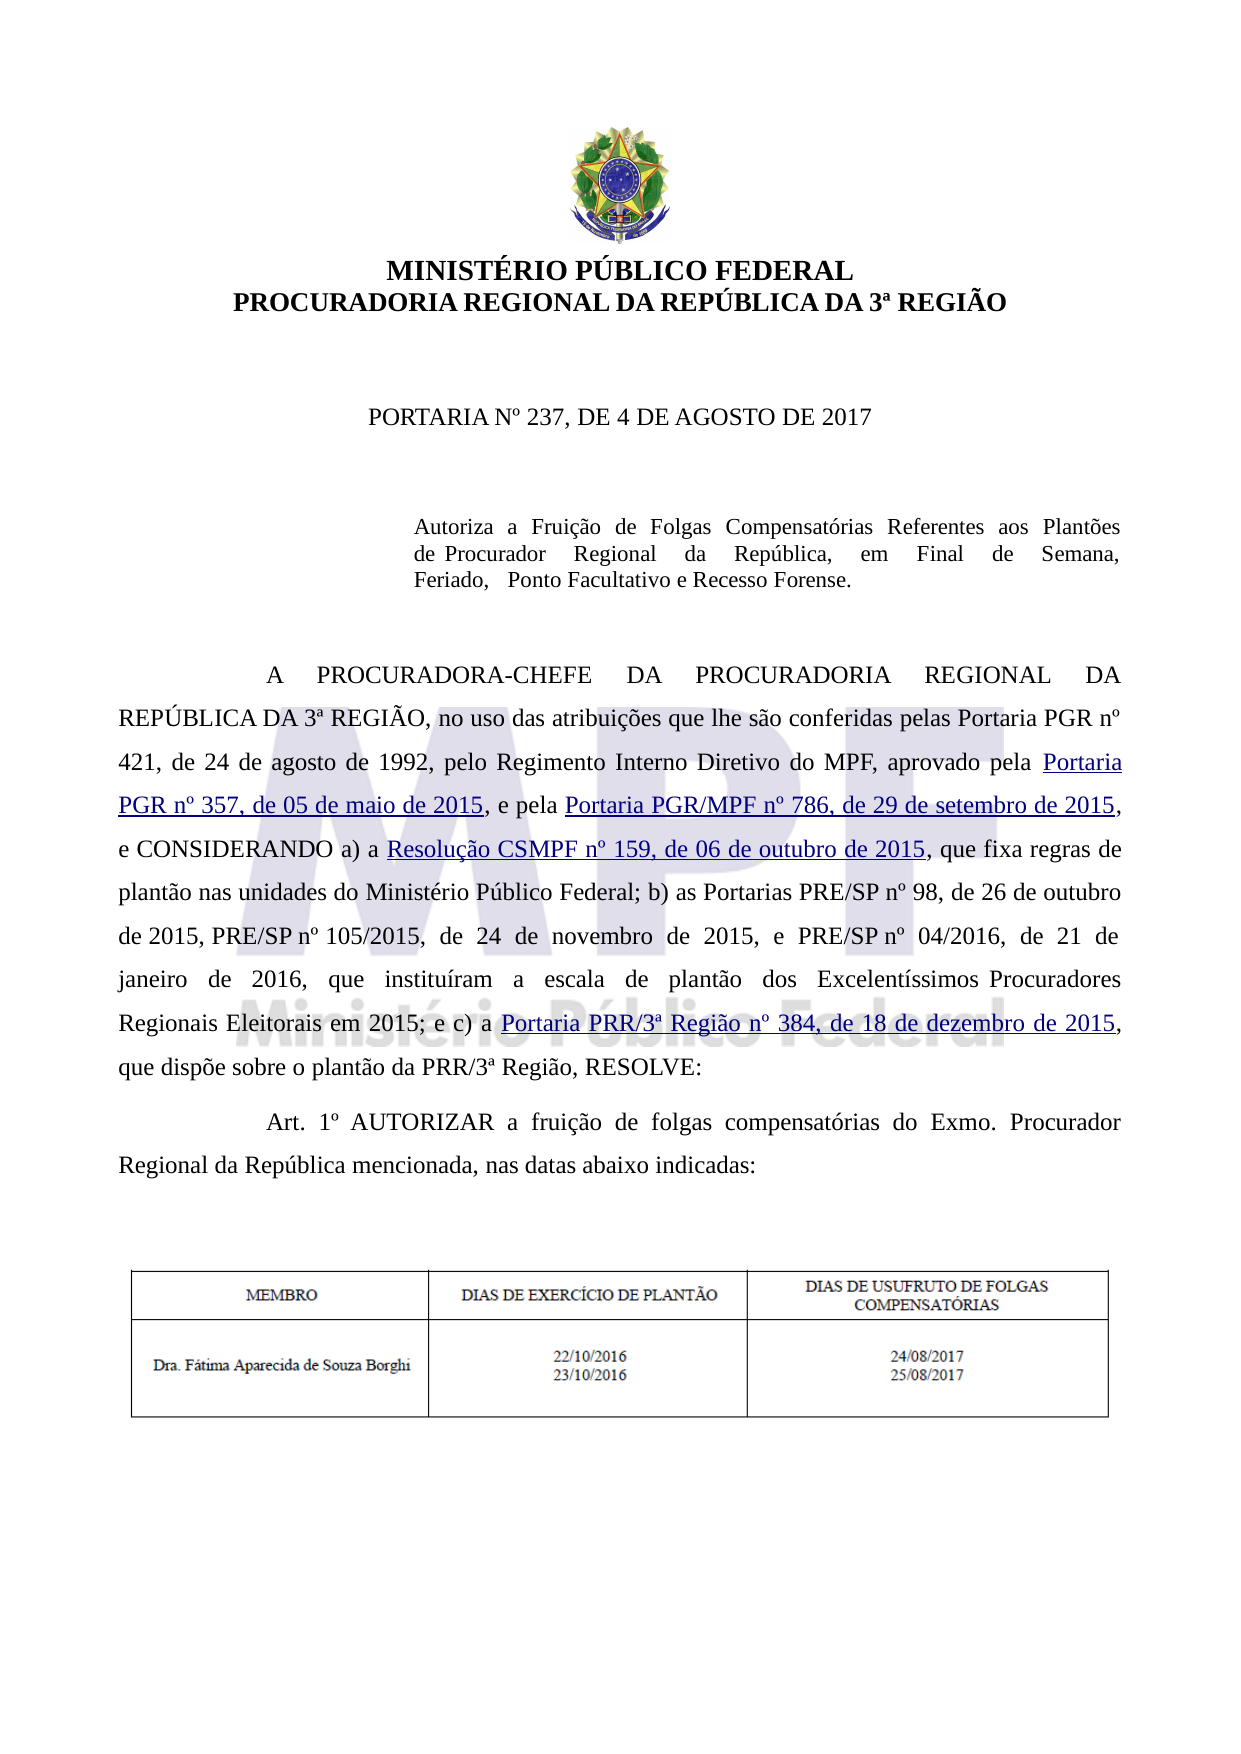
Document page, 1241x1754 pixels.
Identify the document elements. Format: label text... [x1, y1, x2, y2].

text Autoriza a Fruição de Folgas Compensatórias Referentes aos Plantões de Procurador Regional da República, em Final de Semana, Feriado, Ponto Facultativo e Recesso Forense. [413, 513, 1122, 592]
text A PROCURADORA-CHEFE DA PROCURADORIA REGIONAL DA REPÚBLICA DA 3ª REGIÃO, no uso das atribuições que lhe são conferidas pelas Portaria PGR nº 421, de 24 de agosto de 1992, pelo Regimento Interno Diretivo do MPF, aprovado pela Portaria PGR nº 357, de 05 de maio de 2015, e pela Portaria PGR/MPF nº 786, de 29 de setembro de 2015, e CONSIDERANDO a) a Resolução CSMPF nº 159, de 06 de outubro de 2015, que fixa regras de plantão nas unidades do Ministério Público Federal; b) as Portarias PRE/SP nº 98, de 26 de outubro de 2015, PRE/SP nº 105/2015, de 24 de novembro de 2015, e PRE/SP nº 04/2016, de 21 de janeiro de 2016, que instituíram a escala de plantão dos Excelentíssimos Procuradores Regionais Eleitorais em 2015; e c) a Portaria PRR/3ª Região nº 384, de 18 de dezembro de 2015, que dispõe sobre o plantão da PRR/3ª Região, RESOLVE: [118, 659, 1122, 1081]
text PORTARIA Nº 237, DE 4 DE AGOSTO DE 2017 [118, 402, 1122, 431]
picture [118, 1261, 1123, 1423]
text Art. 1º AUTORIZAR a fruição de folgas compensatórias do Exmo. Procurador Regional da República mencionada, nas datas abaixo indicadas: [118, 1107, 1122, 1179]
